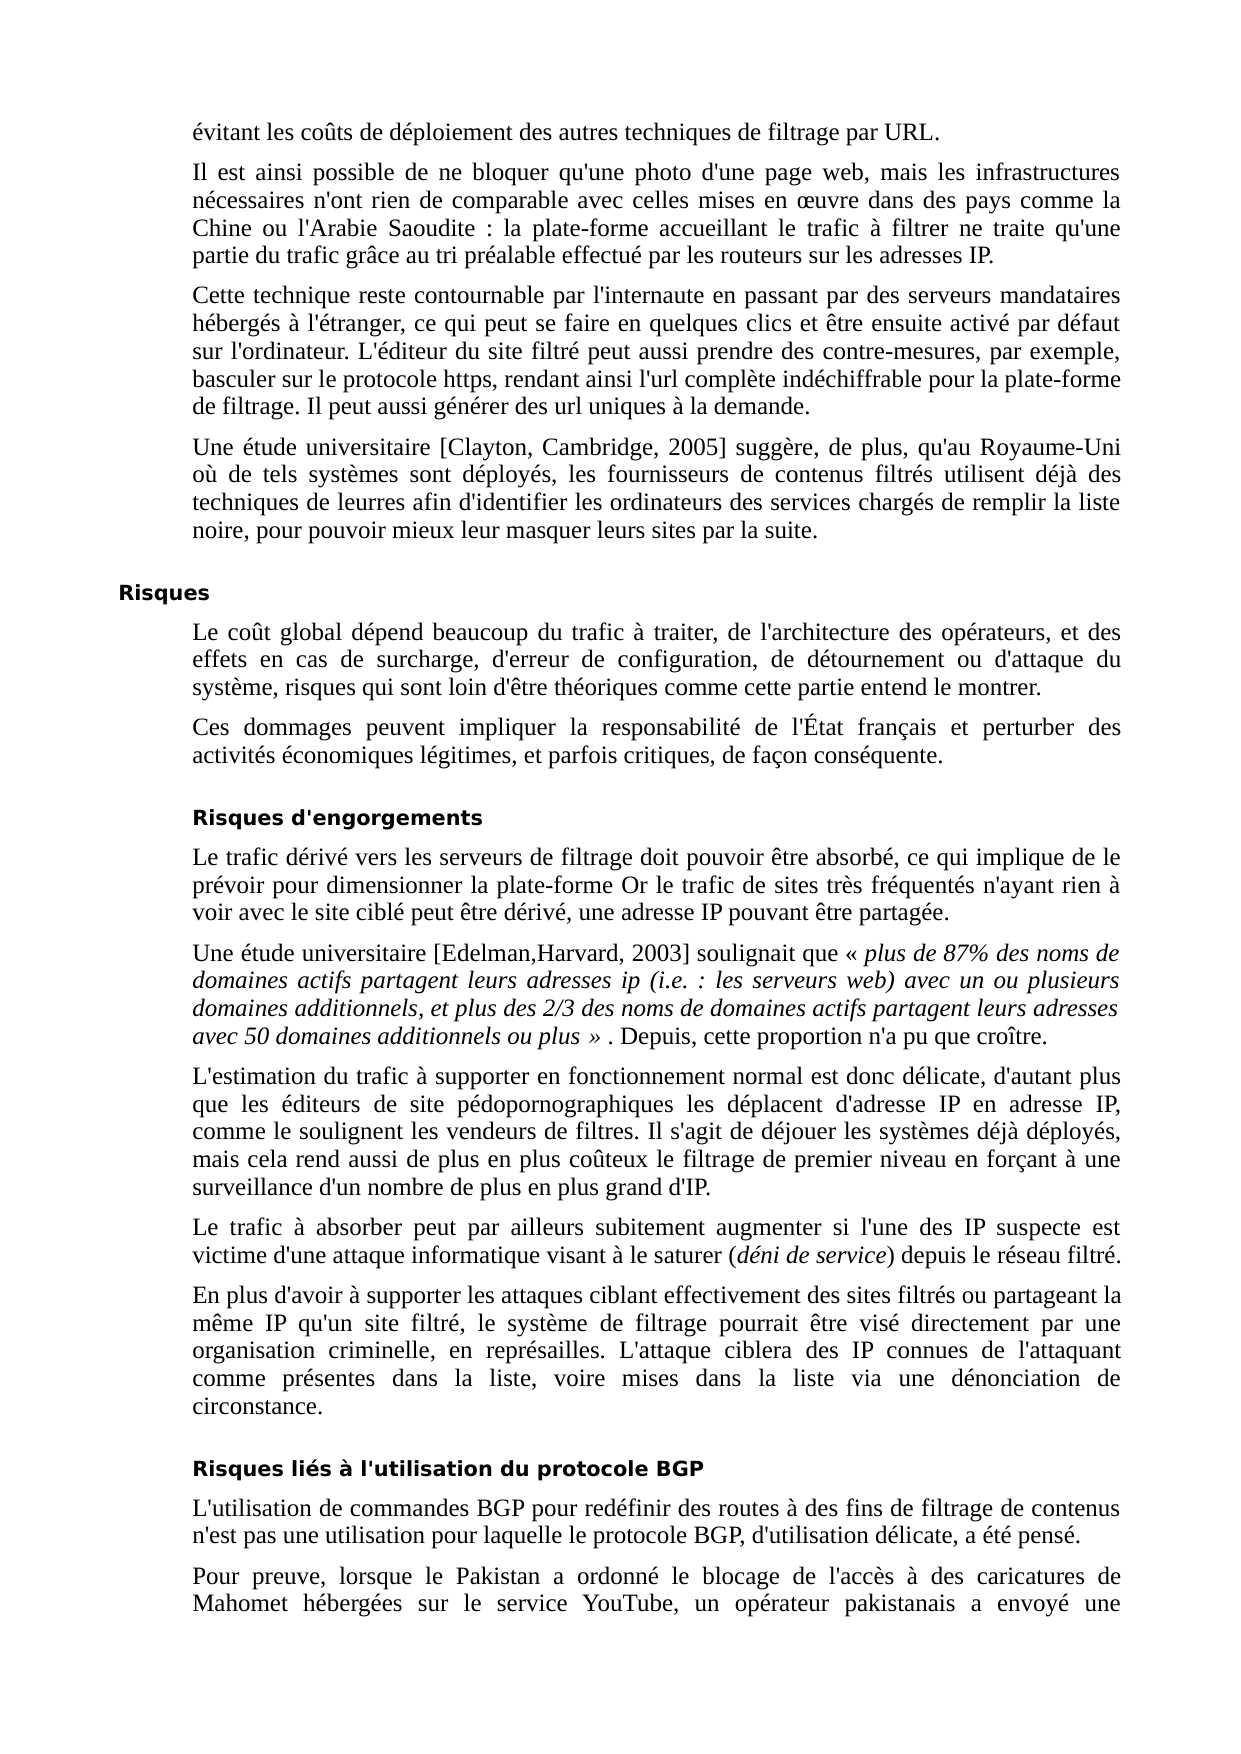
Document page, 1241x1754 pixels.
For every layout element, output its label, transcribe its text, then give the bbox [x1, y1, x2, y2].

text L'utilisation de commandes BGP pour redéfinir des routes à des fins de filtrage de contenus n'est pas une utilisation pour laquelle le protocole BGP, d'utilisation délicate, a été pensé. [192, 1494, 1122, 1549]
text Le coût global dépend beaucoup du trafic à traiter, de l'architecture des opérateurs, et des effets en cas de surcharge, d'erreur de configuration, de détournement ou d'attaque du système, risques qui sont loin d'être théoriques comme cette partie entend le montrer. [192, 618, 1122, 701]
text Cette technique reste contournable par l'internaute en passant par des serveurs mandataires hébergés à l'étranger, ce qui peut se faire en quelques clics et être ensuite activé par défaut sur l'ordinateur. L'éditeur du site filtré peut aussi prendre des contre-mesures, par exemple, basculer sur le protocole https, rendant ainsi l'url complète indéchiffrable pour la plate-forme de filtrage. Il peut aussi générer des url uniques à la demande. [192, 282, 1122, 420]
subtitle Risques [118, 581, 1122, 605]
text Le trafic dérivé vers les serveurs de filtrage doit pouvoir être absorbé, ce qui implique de le prévoir pour dimensionner la plate-forme Or le trafic de sites très fréquentés n'ayant rien à voir avec le site ciblé peut être dérivé, une adresse IP pouvant être partagée. [192, 843, 1122, 926]
text Le trafic à absorber peut par ailleurs subitement augmenter si l'une des IP suspecte est victime d'une attaque informatique visant à le saturer (déni de service) depuis le réseau filtré. [192, 1213, 1122, 1268]
text Une étude universitaire [Edelman,Harvard, 2003] soulignait que « plus de 87% des noms de domaines actifs partagent leurs adresses ip (i.e. : les serveurs web) avec un ou plusieurs domaines additionnels, et plus des 2/3 des noms de domaines actifs partagent leurs adresses avec 50 domaines additionnels ou plus » . Depuis, cette proportion n'a pu que croître. [192, 939, 1122, 1049]
text Il est ainsi possible de ne bloquer qu'une photo d'une page web, mais les infrastructures nécessaires n'ont rien de comparable avec celles mises en œuvre dans des pays comme la Chine ou l'Arabie Saoudite : la plate-forme accueillant le trafic à filtrer ne traite qu'une partie du trafic grâce au tri préalable effectué par les routeurs sur les adresses IP. [192, 158, 1122, 269]
subtitle Risques d'engorgements [192, 806, 1122, 831]
subtitle Risques liés à l'utilisation du protocole BGP [192, 1457, 1122, 1481]
text L'estimation du trafic à supporter en fonctionnement normal est donc délicate, d'autant plus que les éditeurs de site pédopornographiques les déplacent d'adresse IP en adresse IP, comme le soulignent les vendeurs de filtres. Il s'agit de déjouer les systèmes déjà déployés, mais cela rend aussi de plus en plus coûteux le filtrage de premier niveau en forçant à une surveillance d'un nombre de plus en plus grand d'IP. [192, 1062, 1122, 1201]
text Une étude universitaire [Clayton, Cambridge, 2005] suggère, de plus, qu'au Royaume-Uni où de tels systèmes sont déployés, les fournisseurs de contenus filtrés utilisent déjà des techniques de leurres afin d'identifier les ordinateurs des services chargés de remplir la liste noire, pour pouvoir mieux leur masquer leurs sites par la suite. [192, 433, 1122, 543]
text En plus d'avoir à supporter les attaques ciblant effectivement des sites filtrés ou partageant la même IP qu'un site filtré, le système de filtrage pourrait être visé directement par une organisation criminelle, en représailles. L'attaque ciblera des IP connues de l'attaquant comme présentes dans la liste, voire mises dans la liste via une dénonciation de circonstance. [192, 1281, 1122, 1419]
text Pour preuve, lorsque le Pakistan a ordonné le blocage de l'accès à des caricatures de Mahomet hébergées sur le service YouTube, un opérateur pakistanais a envoyé une [192, 1562, 1122, 1617]
text Ces dommages peuvent impliquer la responsabilité de l'État français et perturber des activités économiques légitimes, et parfois critiques, de façon conséquente. [192, 713, 1122, 769]
text évitant les coûts de déploiement des autres techniques de filtrage par URL. [192, 118, 1122, 146]
